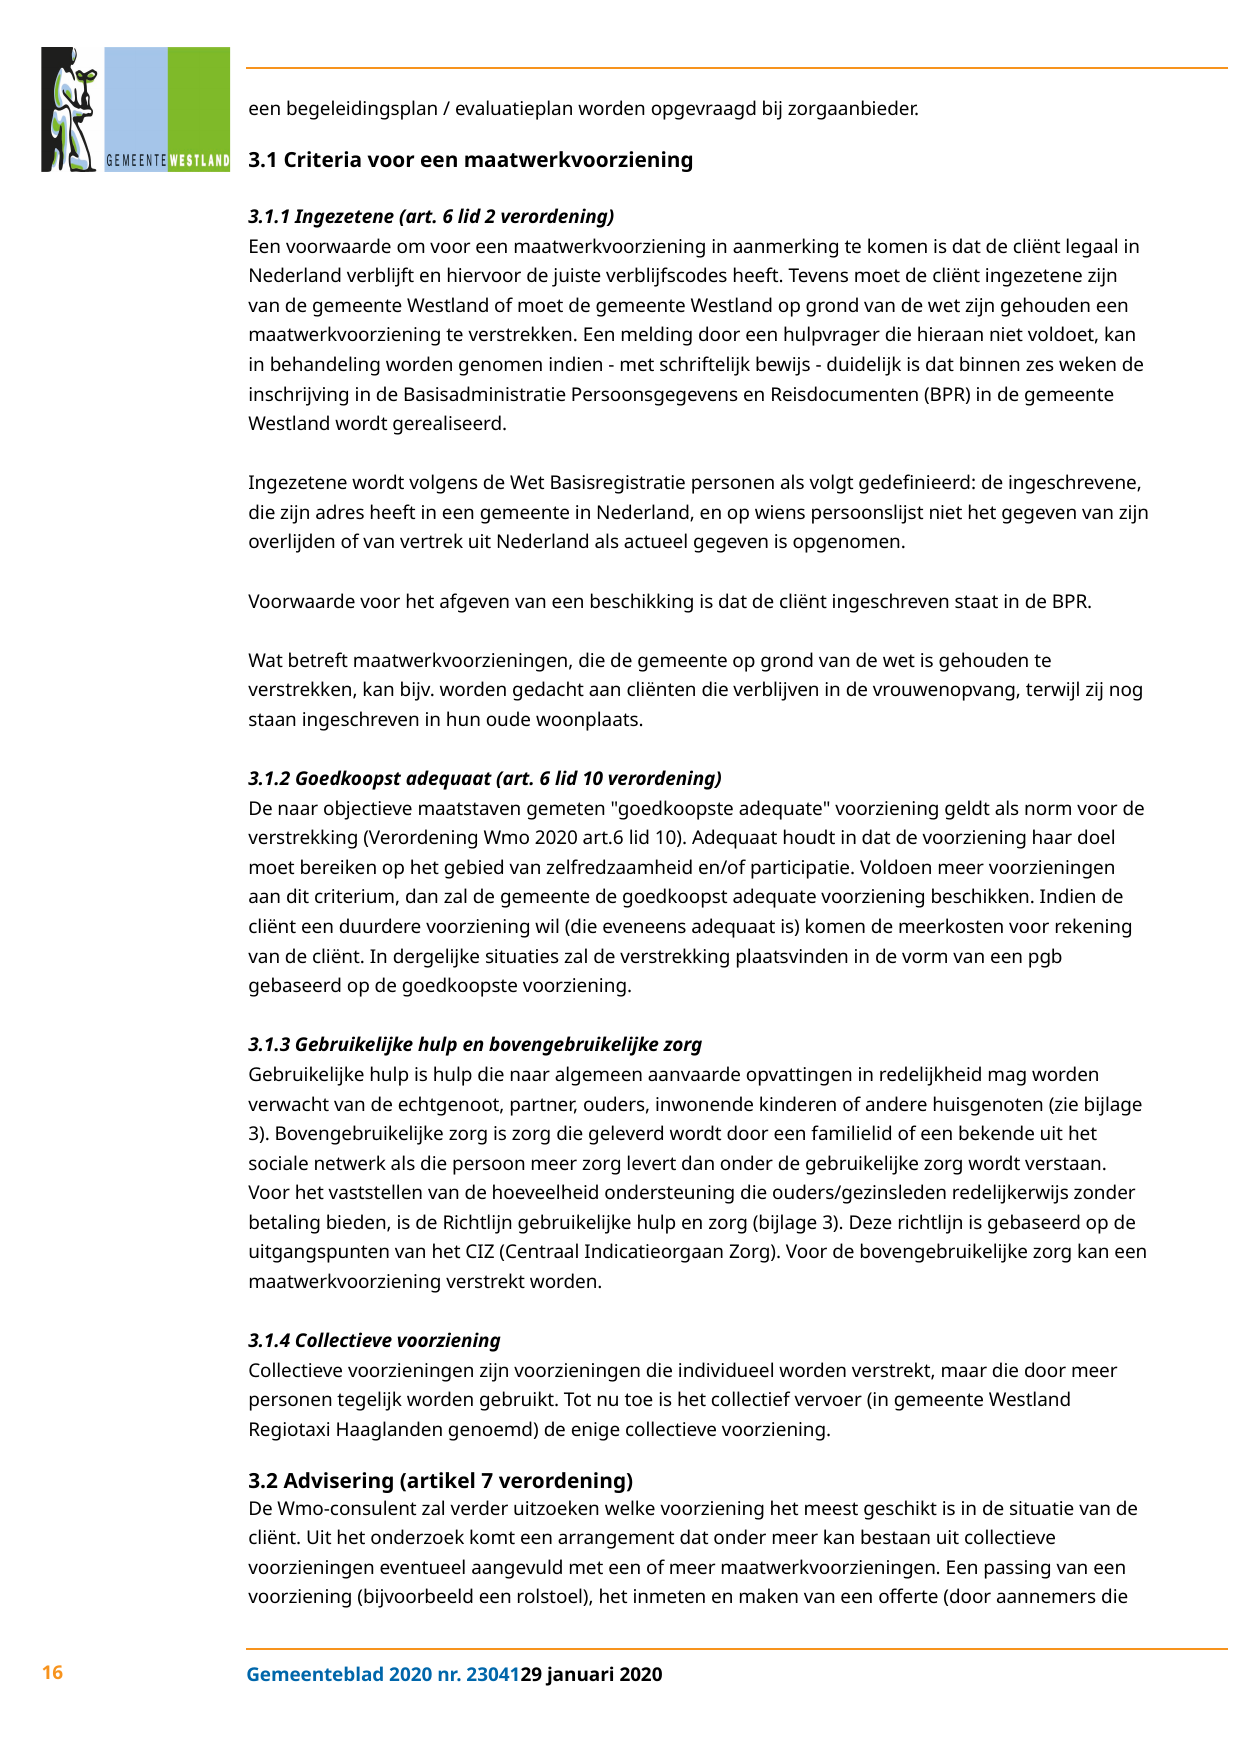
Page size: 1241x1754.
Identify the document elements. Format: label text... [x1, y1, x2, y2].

text Collectieve voorzieningen zijn voorzieningen die individueel worden verstrekt, maar die door meer personen tegelijk worden gebruikt. Tot nu toe is het collectief vervoer (in gemeente Westland Regiotaxi Haaglanden genoemd) de enige collectieve voorziening. [248, 1357, 1152, 1442]
text 3.1.1 Ingezetene (art. 6 lid 2 verordening) [248, 203, 1152, 229]
text 3.1.3 Gebruikelijke hulp en bovengebruikelijke zorg [248, 1032, 1152, 1057]
text Een voorwaarde om voor een maatwerkvoorziening in aanmerking te komen is dat de cliënt legaal in Nederland verblijft en hiervoor de juiste verblijfscodes heeft. Tevens moet de cliënt ingezetene zijn van de gemeente Westland of moet de gemeente Westland op grond van de wet zijn gehouden een maatwerkvoorziening te verstrekken. Een melding door een hulpvrager die hieraan niet voldoet, kan in behandeling worden genomen indien - met schriftelijk bewijs - duidelijk is dat binnen zes weken de inschrijving in de Basisadministratie Persoonsgegevens en Reisdocumenten (BPR) in de gemeente Westland wordt gerealiseerd. [248, 233, 1152, 436]
text De Wmo-consulent zal verder uitzoeken welke voorziening het meest geschikt is in de situatie van de cliënt. Uit het onderzoek komt een arrangement dat onder meer kan bestaan uit collectieve voorzieningen eventueel aangevuld met een of meer maatwerkvoorzieningen. Een passing van een voorziening (bijvoorbeeld een rolstoel), het inmeten en maken van een offerte (door aannemers die [248, 1495, 1152, 1609]
text Ingezetene wordt volgens de Wet Basisregistratie personen als volgt gedefinieerd: de ingeschrevene, die zijn adres heeft in een gemeente in Nederland, en op wiens persoonslijst niet het gegeven van zijn overlijden of van vertrek uit Nederland als actueel gegeven is opgenomen. [248, 469, 1152, 554]
text een begeleidingsplan / evaluatieplan worden opgevraagd bij zorgaanbieder. [248, 95, 1152, 121]
text 3.1.2 Goedkoopst adequaat (art. 6 lid 10 verordening) [248, 765, 1152, 791]
text Voorwaarde voor het afgeven van een beschikking is dat de cliënt ingeschreven staat in de BPR. [248, 588, 1152, 613]
text 3.1.4 Collectieve voorziening [248, 1327, 1152, 1353]
text 3.2 Advisering (artikel 7 verordening) [248, 1467, 1152, 1495]
text 3.1 Criteria voor een maatwerkvoorziening [248, 145, 1152, 174]
text Gebruikelijke hulp is hulp die naar algemeen aanvaarde opvattingen in redelijkheid mag worden verwacht van de echtgenoot, partner, ouders, inwonende kinderen of andere huisgenoten (zie bijlage 3). Bovengebruikelijke zorg is zorg die geleverd wordt door een familielid of een bekende uit het sociale netwerk als die persoon meer zorg levert dan onder de gebruikelijke zorg wordt verstaan. Voor het vaststellen van de hoeveelheid ondersteuning die ouders/gezinsleden redelijkerwijs zonder betaling bieden, is de Richtlijn gebruikelijke hulp en zorg (bijlage 3). Deze richtlijn is gebaseerd op de uitgangspunten van het CIZ (Centraal Indicatieorgaan Zorg). Voor de bovengebruikelijke zorg kan een maatwerkvoorziening verstrekt worden. [248, 1061, 1152, 1294]
text De naar objectieve maatstaven gemeten "goedkoopste adequate" voorziening geldt als norm voor de verstrekking (Verordening Wmo 2020 art.6 lid 10). Adequaat houdt in dat de voorziening haar doel moet bereiken op het gebied van zelfredzaamheid en/of participatie. Voldoen meer voorzieningen aan dit criterium, dan zal de gemeente de goedkoopst adequate voorziening beschikken. Indien de cliënt een duurdere voorziening wil (die eveneens adequaat is) komen de meerkosten voor rekening van de cliënt. In dergelijke situaties zal de verstrekking plaatsvinden in de vorm van een pgb gebaseerd op de goedkoopste voorziening. [248, 795, 1152, 998]
picture [41, 47, 231, 172]
text Wat betreft maatwerkvoorzieningen, die de gemeente op grond van de wet is gehouden te verstrekken, kan bijv. worden gedacht aan cliënten die verblijven in de vrouwenopvang, terwijl zij nog staan ingeschreven in hun oude woonplaats. [248, 647, 1152, 732]
